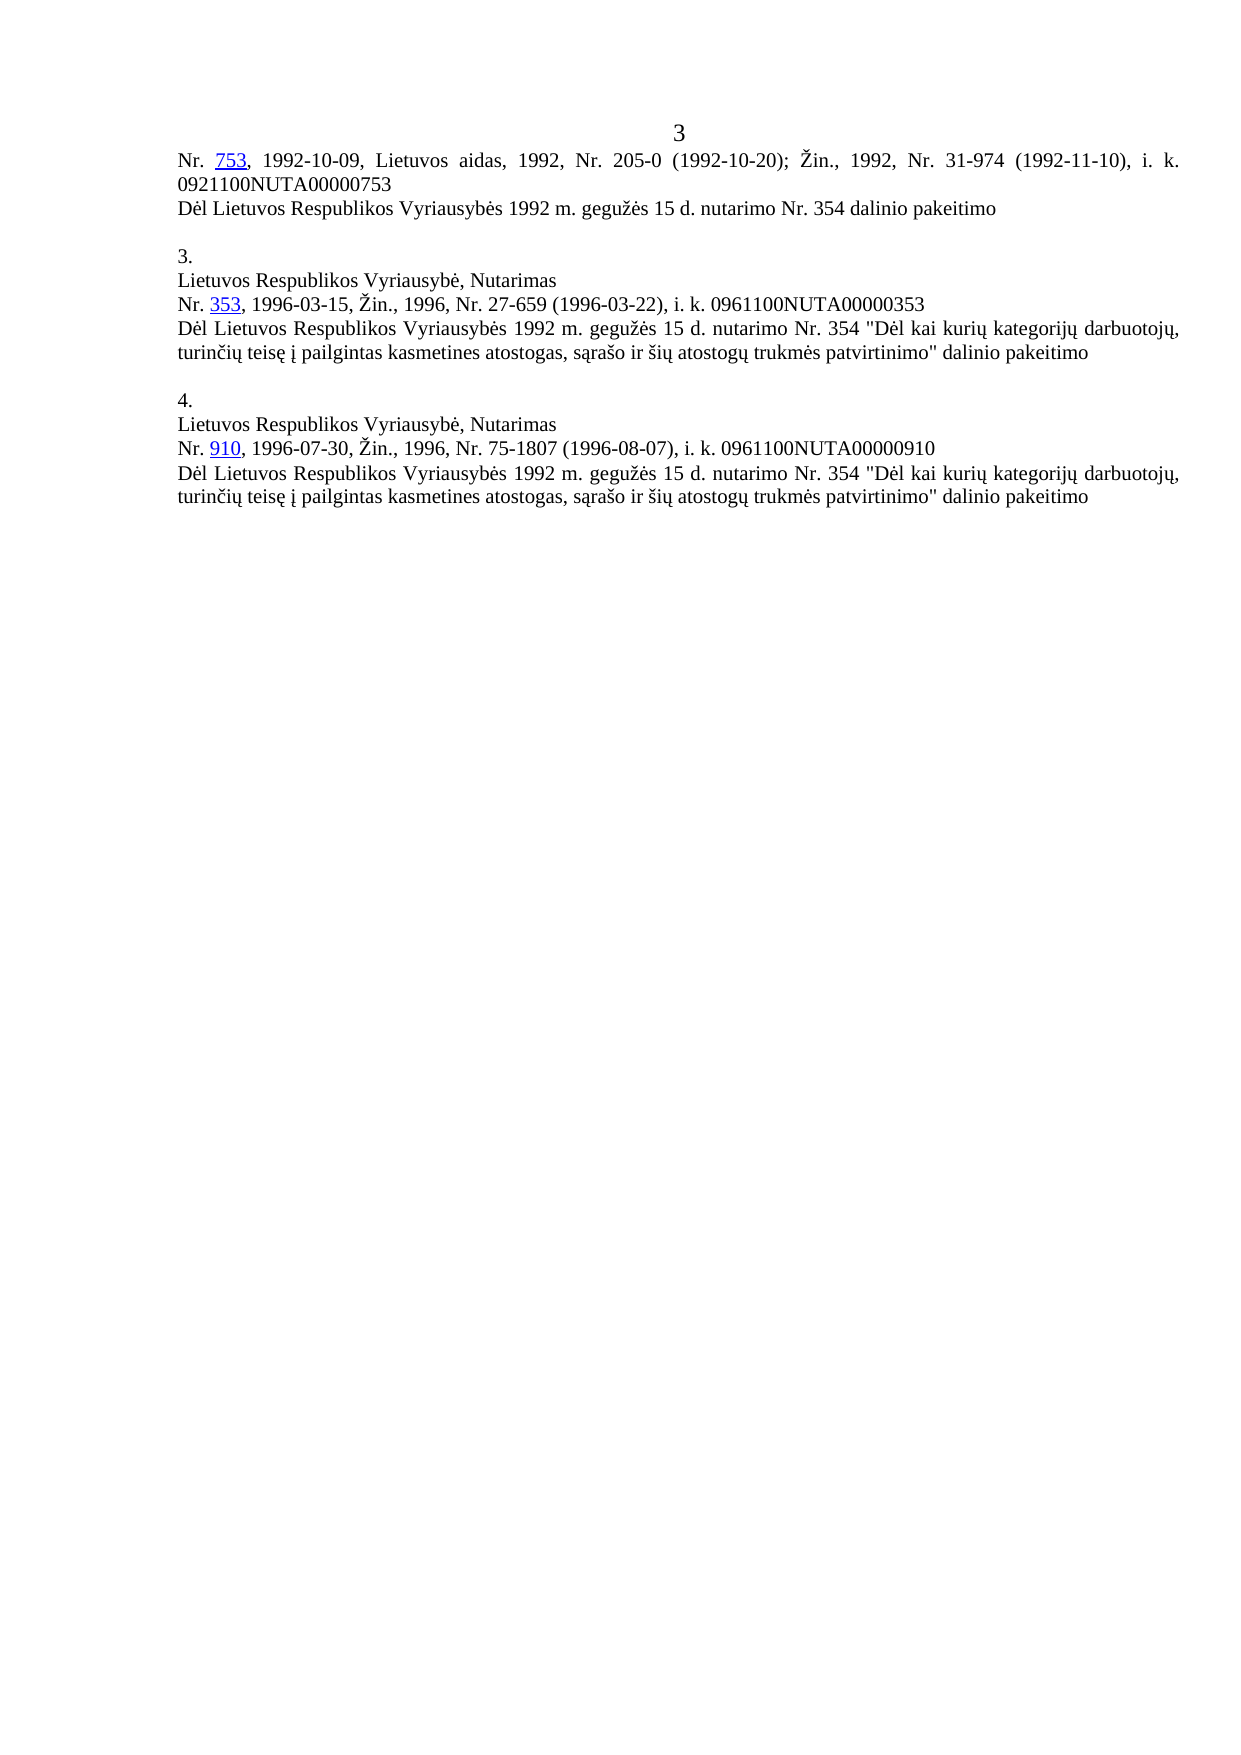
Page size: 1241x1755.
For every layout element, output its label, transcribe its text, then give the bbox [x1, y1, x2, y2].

text Dėl Lietuvos Respublikos Vyriausybės 1992 m. gegužės 15 d. nutarimo Nr. 354 dalinio pakeitimo [177, 196, 1181, 220]
text 3. [177, 244, 1181, 268]
text Lietuvos Respublikos Vyriausybė, Nutarimas [177, 268, 1181, 292]
text 4. [177, 388, 1181, 412]
text Dėl Lietuvos Respublikos Vyriausybės 1992 m. gegužės 15 d. nutarimo Nr. 354 "Dėl kai kurių kategorijų darbuotojų, turinčių teisę į pailgintas kasmetines atostogas, sąrašo ir šių atostogų trukmės patvirtinimo" dalinio pakeitimo [177, 316, 1181, 364]
text Nr. 753, 1992-10-09, Lietuvos aidas, 1992, Nr. 205-0 (1992-10-20); Žin., 1992, Nr. 31-974 (1992-11-10), i. k. 0921100NUTA00000753 [177, 148, 1181, 196]
text Nr. 353, 1996-03-15, Žin., 1996, Nr. 27-659 (1996-03-22), i. k. 0961100NUTA00000353 [177, 292, 1181, 316]
text Dėl Lietuvos Respublikos Vyriausybės 1992 m. gegužės 15 d. nutarimo Nr. 354 "Dėl kai kurių kategorijų darbuotojų, turinčių teisę į pailgintas kasmetines atostogas, sąrašo ir šių atostogų trukmės patvirtinimo" dalinio pakeitimo [177, 460, 1181, 508]
text Nr. 910, 1996-07-30, Žin., 1996, Nr. 75-1807 (1996-08-07), i. k. 0961100NUTA00000910 [177, 436, 1181, 460]
text Lietuvos Respublikos Vyriausybė, Nutarimas [177, 412, 1181, 436]
